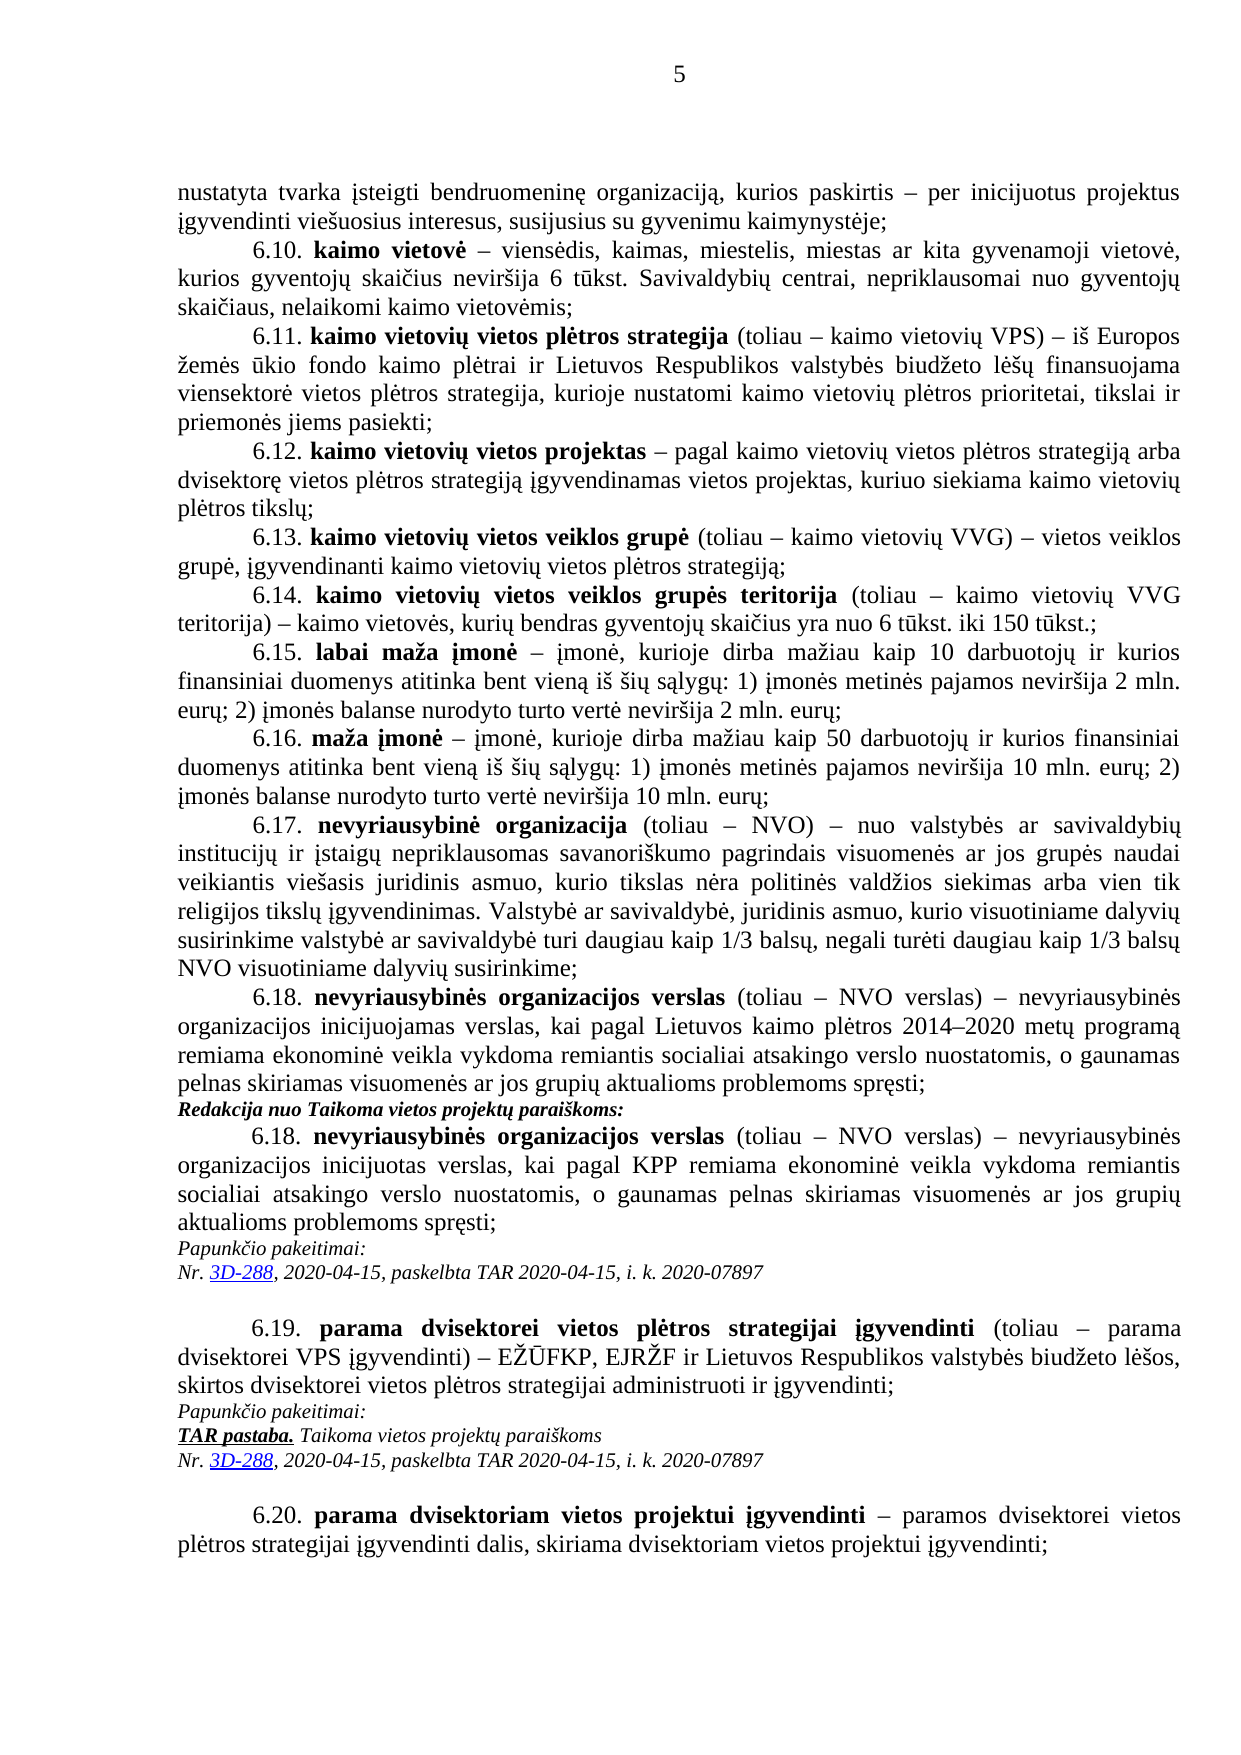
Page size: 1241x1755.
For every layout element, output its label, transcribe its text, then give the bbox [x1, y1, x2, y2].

text Nr. 3D-288, 2020-04-15, paskelbta TAR 2020-04-15, i. k. 2020-07897 [177, 1447, 1181, 1472]
text Papunkčio pakeitimai: [177, 1399, 1181, 1423]
text Papunkčio pakeitimai: [177, 1236, 1181, 1260]
text 6.10. kaimo vietovė – viensėdis, kaimas, miestelis, miestas ar kita gyvenamoji vietovė, kurios gyventojų skaičius neviršija 6 tūkst. Savivaldybių centrai, nepriklausomai nuo gyventojų skaičiaus, nelaikomi kaimo vietovėmis; [177, 235, 1181, 321]
text nustatyta tvarka įsteigti bendruomeninę organizaciją, kurios paskirtis – per inicijuotus projektus įgyvendinti viešuosius interesus, susijusius su gyvenimu kaimynystėje; [177, 177, 1181, 235]
text 6.13. kaimo vietovių vietos veiklos grupė (toliau – kaimo vietovių VVG) – vietos veiklos grupė, įgyvendinanti kaimo vietovių vietos plėtros strategiją; [177, 522, 1181, 580]
text 6.19. parama dvisektorei vietos plėtros strategijai įgyvendinti (toliau – parama dvisektorei VPS įgyvendinti) – EŽŪFKP, EJRŽF ir Lietuvos Respublikos valstybės biudžeto lėšos, skirtos dvisektorei vietos plėtros strategijai administruoti ir įgyvendinti; [177, 1313, 1181, 1399]
text 6.18. nevyriausybinės organizacijos verslas (toliau – NVO verslas) – nevyriausybinės organizacijos inicijuojamas verslas, kai pagal Lietuvos kaimo plėtros 2014–2020 metų programą remiama ekonominė veikla vykdoma remiantis socialiai atsakingo verslo nuostatomis, o gaunamas pelnas skiriamas visuomenės ar jos grupių aktualioms problemoms spręsti; [177, 982, 1181, 1097]
text 6.18. nevyriausybinės organizacijos verslas (toliau – NVO verslas) – nevyriausybinės organizacijos inicijuotas verslas, kai pagal KPP remiama ekonominė veikla vykdoma remiantis socialiai atsakingo verslo nuostatomis, o gaunamas pelnas skiriamas visuomenės ar jos grupių aktualioms problemoms spręsti; [177, 1121, 1181, 1236]
text 6.15. labai maža įmonė – įmonė, kurioje dirba mažiau kaip 10 darbuotojų ir kurios finansiniai duomenys atitinka bent vieną iš šių sąlygų: 1) įmonės metinės pajamos neviršija 2 mln. eurų; 2) įmonės balanse nurodyto turto vertė neviršija 2 mln. eurų; [177, 637, 1181, 723]
text 6.14. kaimo vietovių vietos veiklos grupės teritorija (toliau – kaimo vietovių VVG teritorija) – kaimo vietovės, kurių bendras gyventojų skaičius yra nuo 6 tūkst. iki 150 tūkst.; [177, 580, 1181, 637]
text 6.12. kaimo vietovių vietos projektas – pagal kaimo vietovių vietos plėtros strategiją arba dvisektorę vietos plėtros strategiją įgyvendinamas vietos projektas, kuriuo siekiama kaimo vietovių plėtros tikslų; [177, 436, 1181, 522]
text 6.16. maža įmonė – įmonė, kurioje dirba mažiau kaip 50 darbuotojų ir kurios finansiniai duomenys atitinka bent vieną iš šių sąlygų: 1) įmonės metinės pajamos neviršija 10 mln. eurų; 2) įmonės balanse nurodyto turto vertė neviršija 10 mln. eurų; [177, 723, 1181, 810]
text Redakcija nuo Taikoma vietos projektų paraiškoms: [177, 1097, 1181, 1121]
text 6.17. nevyriausybinė organizacija (toliau – NVO) – nuo valstybės ar savivaldybių institucijų ir įstaigų nepriklausomas savanoriškumo pagrindais visuomenės ar jos grupės naudai veikiantis viešasis juridinis asmuo, kurio tikslas nėra politinės valdžios siekimas arba vien tik religijos tikslų įgyvendinimas. Valstybė ar savivaldybė, juridinis asmuo, kurio visuotiniame dalyvių susirinkime valstybė ar savivaldybė turi daugiau kaip 1/3 balsų, negali turėti daugiau kaip 1/3 balsų NVO visuotiniame dalyvių susirinkime; [177, 810, 1181, 982]
text 6.20. parama dvisektoriam vietos projektui įgyvendinti – paramos dvisektorei vietos plėtros strategijai įgyvendinti dalis, skiriama dvisektoriam vietos projektui įgyvendinti; [177, 1500, 1181, 1558]
text Nr. 3D-288, 2020-04-15, paskelbta TAR 2020-04-15, i. k. 2020-07897 [177, 1260, 1181, 1284]
text 6.11. kaimo vietovių vietos plėtros strategija (toliau – kaimo vietovių VPS) – iš Europos žemės ūkio fondo kaimo plėtrai ir Lietuvos Respublikos valstybės biudžeto lėšų finansuojama viensektorė vietos plėtros strategija, kurioje nustatomi kaimo vietovių plėtros prioritetai, tikslai ir priemonės jiems pasiekti; [177, 321, 1181, 436]
text TAR pastaba. Taikoma vietos projektų paraiškoms [177, 1423, 1181, 1447]
